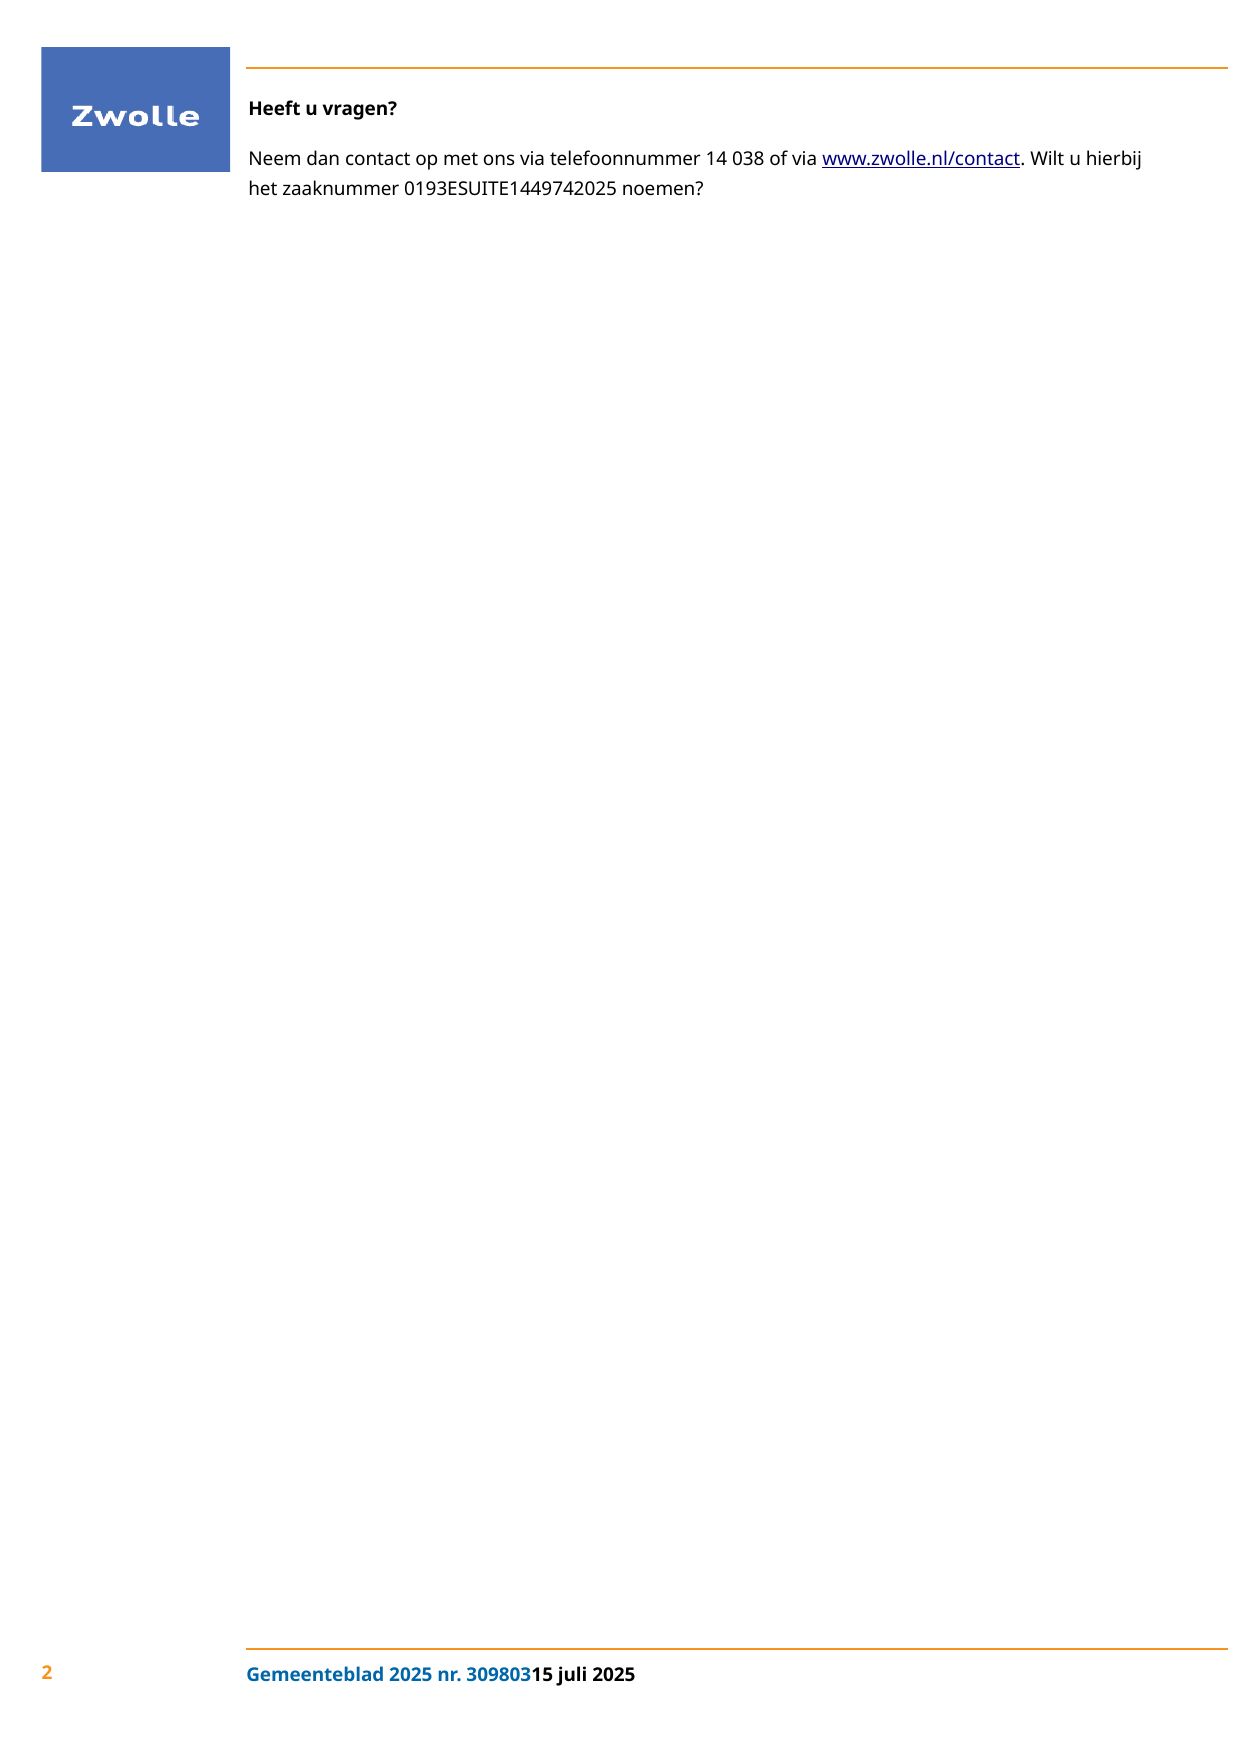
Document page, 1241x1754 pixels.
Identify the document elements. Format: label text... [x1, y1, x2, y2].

picture [41, 47, 231, 172]
text Neem dan contact op met ons via telefoonnummer 14 038 of via www.zwolle.nl/contact. Wilt u hierbij het zaaknummer 0193ESUITE1449742025 noemen? [248, 145, 1152, 201]
text Heeft u vragen? [248, 95, 1152, 121]
